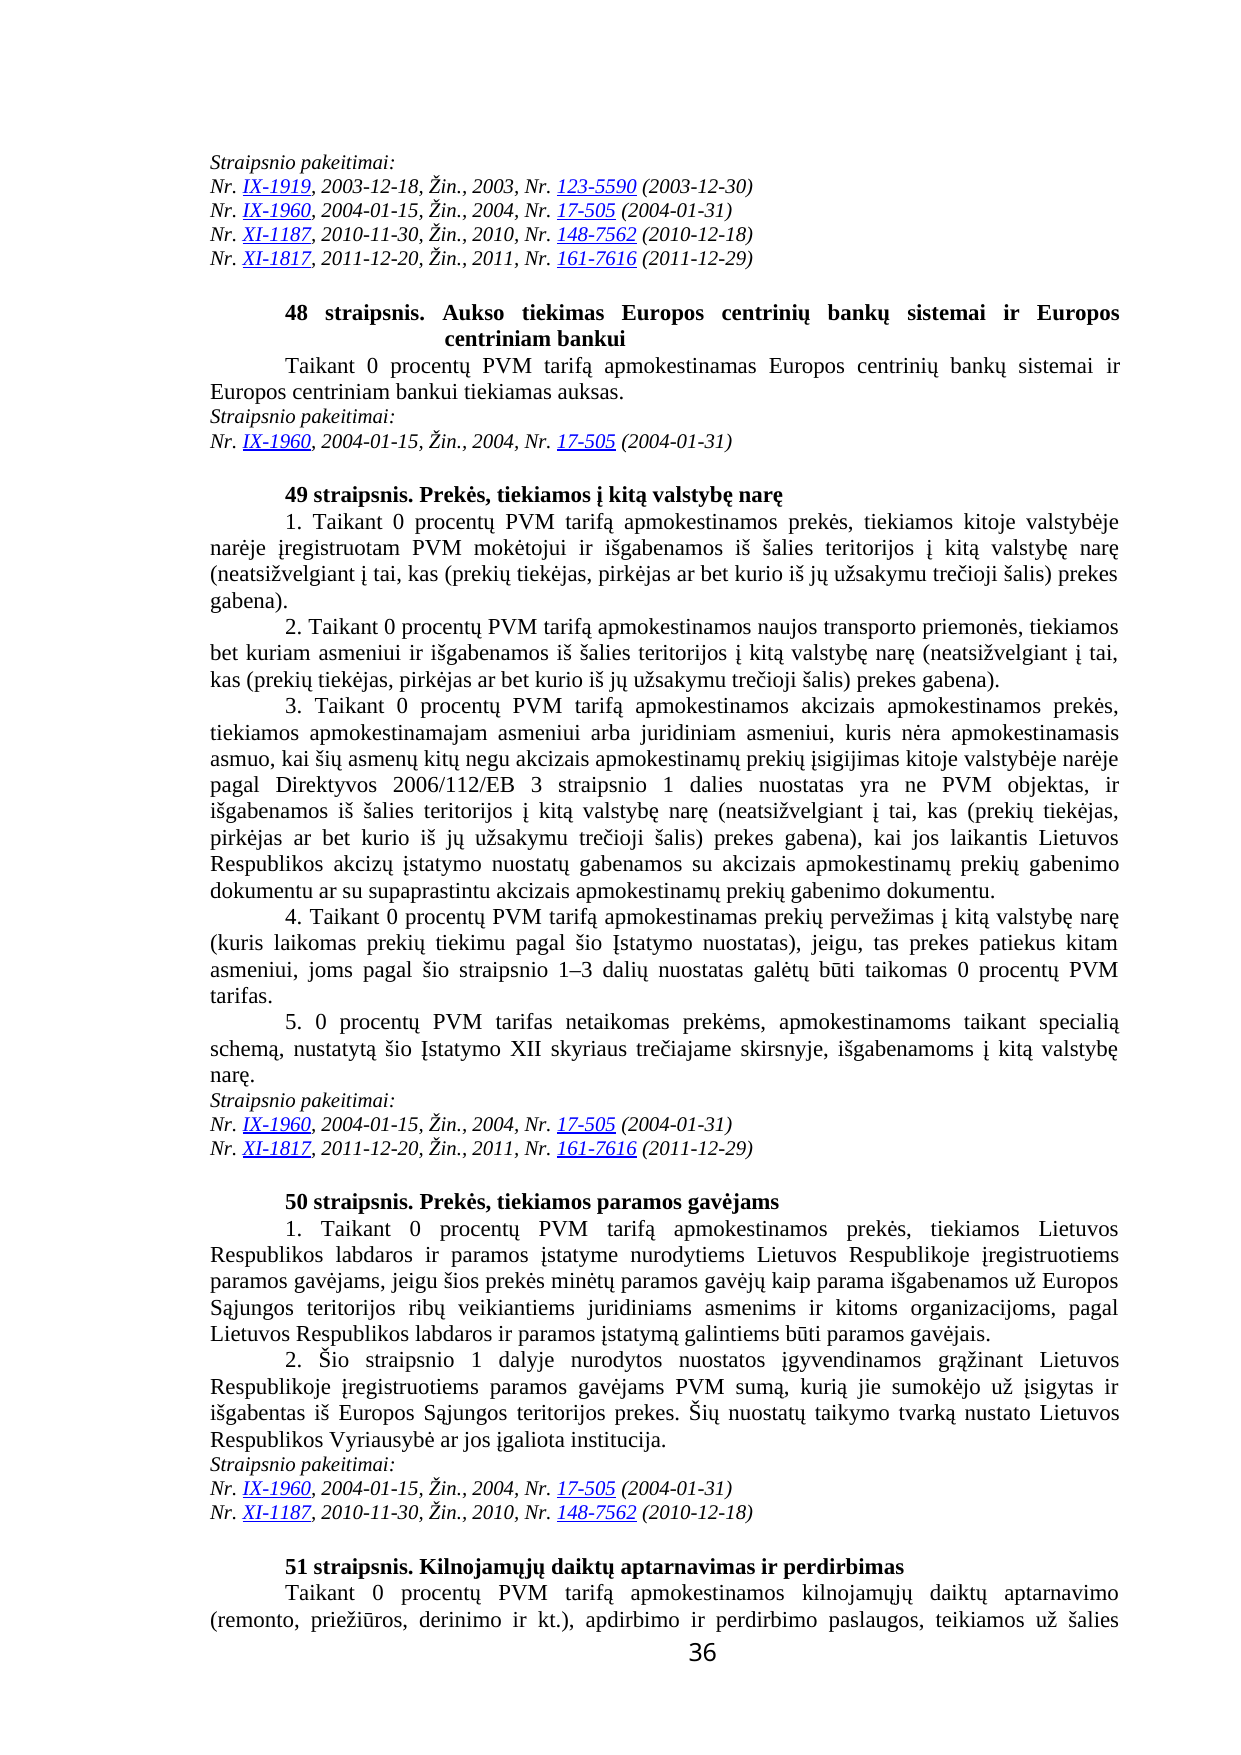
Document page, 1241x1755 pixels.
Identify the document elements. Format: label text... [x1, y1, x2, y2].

text Taikant 0 procentų PVM tarifą apmokestinamos kilnojamųjų daiktų aptarnavimo (remonto, priežiūros, derinimo ir kt.), apdirbimo ir perdirbimo paslaugos, teikiamos už šalies [210, 1579, 1120, 1632]
text 2. Taikant 0 procentų PVM tarifą apmokestinamos naujos transporto priemonės, tiekiamos bet kuriam asmeniui ir išgabenamos iš šalies teritorijos į kitą valstybę narę (neatsižvelgiant į tai, kas (prekių tiekėjas, pirkėjas ar bet kurio iš jų užsakymu trečioji šalis) prekes gabena). [210, 613, 1120, 692]
text Nr. IX-1919, 2003-12-18, Žin., 2003, Nr. 123-5590 (2003-12-30) [210, 174, 1120, 198]
text 3. Taikant 0 procentų PVM tarifą apmokestinamos akcizais apmokestinamos prekės, tiekiamos apmokestinamajam asmeniui arba juridiniam asmeniui, kuris nėra apmokestinamasis asmuo, kai šių asmenų kitų negu akcizais apmokestinamų prekių įsigijimas kitoje valstybėje narėje pagal Direktyvos 2006/112/EB 3 straipsnio 1 dalies nuostatas yra ne PVM objektas, ir išgabenamos iš šalies teritorijos į kitą valstybę narę (neatsižvelgiant į tai, kas (prekių tiekėjas, pirkėjas ar bet kurio iš jų užsakymu trečioji šalis) prekes gabena), kai jos laikantis Lietuvos Respublikos akcizų įstatymo nuostatų gabenamos su akcizais apmokestinamų prekių gabenimo dokumentu ar su supaprastintu akcizais apmokestinamų prekių gabenimo dokumentu. [210, 692, 1120, 903]
text Straipsnio pakeitimai: [210, 150, 1120, 174]
text Taikant 0 procentų PVM tarifą apmokestinamas Europos centrinių bankų sistemai ir Europos centriniam bankui tiekiamas auksas. [210, 352, 1120, 404]
text Nr. IX-1960, 2004-01-15, Žin., 2004, Nr. 17-505 (2004-01-31) [210, 1476, 1120, 1500]
text 1. Taikant 0 procentų PVM tarifą apmokestinamos prekės, tiekiamos kitoje valstybėje narėje įregistruotam PVM mokėtojui ir išgabenamos iš šalies teritorijos į kitą valstybę narę (neatsižvelgiant į tai, kas (prekių tiekėjas, pirkėjas ar bet kurio iš jų užsakymu trečioji šalis) prekes gabena). [210, 508, 1120, 613]
text Straipsnio pakeitimai: [210, 1452, 1120, 1476]
text 1. Taikant 0 procentų PVM tarifą apmokestinamos prekės, tiekiamos Lietuvos Respublikos labdaros ir paramos įstatyme nurodytiems Lietuvos Respublikoje įregistruotiems paramos gavėjams, jeigu šios prekės minėtų paramos gavėjų kaip parama išgabenamos už Europos Sąjungos teritorijos ribų veikiantiems juridiniams asmenims ir kitoms organizacijoms, pagal Lietuvos Respublikos labdaros ir paramos įstatymą galintiems būti paramos gavėjais. [210, 1215, 1120, 1347]
text Nr. IX-1960, 2004-01-15, Žin., 2004, Nr. 17-505 (2004-01-31) [210, 428, 1120, 453]
text 5. 0 procentų PVM tarifas netaikomas prekėms, apmokestinamoms taikant specialią schemą, nustatytą šio Įstatymo XII skyriaus trečiajame skirsnyje, išgabenamoms į kitą valstybę narę. [210, 1008, 1120, 1087]
text Nr. IX-1960, 2004-01-15, Žin., 2004, Nr. 17-505 (2004-01-31) [210, 1112, 1120, 1136]
text Nr. XI-1187, 2010-11-30, Žin., 2010, Nr. 148-7562 (2010-12-18) [210, 1500, 1120, 1524]
text 50 straipsnis. Prekės, tiekiamos paramos gavėjams [210, 1188, 1120, 1215]
text Straipsnio pakeitimai: [210, 1087, 1120, 1112]
text Nr. XI-1817, 2011-12-20, Žin., 2011, Nr. 161-7616 (2011-12-29) [210, 1136, 1120, 1160]
text Nr. XI-1817, 2011-12-20, Žin., 2011, Nr. 161-7616 (2011-12-29) [210, 246, 1120, 270]
text Straipsnio pakeitimai: [210, 404, 1120, 428]
text 49 straipsnis. Prekės, tiekiamos į kitą valstybę narę [210, 481, 1120, 508]
text 48 straipsnis. Aukso tiekimas Europos centrinių bankų sistemai ir Europos centriniam bankui [285, 299, 1120, 352]
text 4. Taikant 0 procentų PVM tarifą apmokestinamas prekių pervežimas į kitą valstybę narę (kuris laikomas prekių tiekimu pagal šio Įstatymo nuostatas), jeigu, tas prekes patiekus kitam asmeniui, joms pagal šio straipsnio 1–3 dalių nuostatas galėtų būti taikomas 0 procentų PVM tarifas. [210, 903, 1120, 1008]
text Nr. XI-1187, 2010-11-30, Žin., 2010, Nr. 148-7562 (2010-12-18) [210, 222, 1120, 246]
text 51 straipsnis. Kilnojamųjų daiktų aptarnavimas ir perdirbimas [210, 1553, 1120, 1579]
text Nr. IX-1960, 2004-01-15, Žin., 2004, Nr. 17-505 (2004-01-31) [210, 198, 1120, 222]
text 2. Šio straipsnio 1 dalyje nurodytos nuostatos įgyvendinamos grąžinant Lietuvos Respublikoje įregistruotiems paramos gavėjams PVM sumą, kurią jie sumokėjo už įsigytas ir išgabentas iš Europos Sąjungos teritorijos prekes. Šių nuostatų taikymo tvarką nustato Lietuvos Respublikos Vyriausybė ar jos įgaliota institucija. [210, 1347, 1120, 1452]
